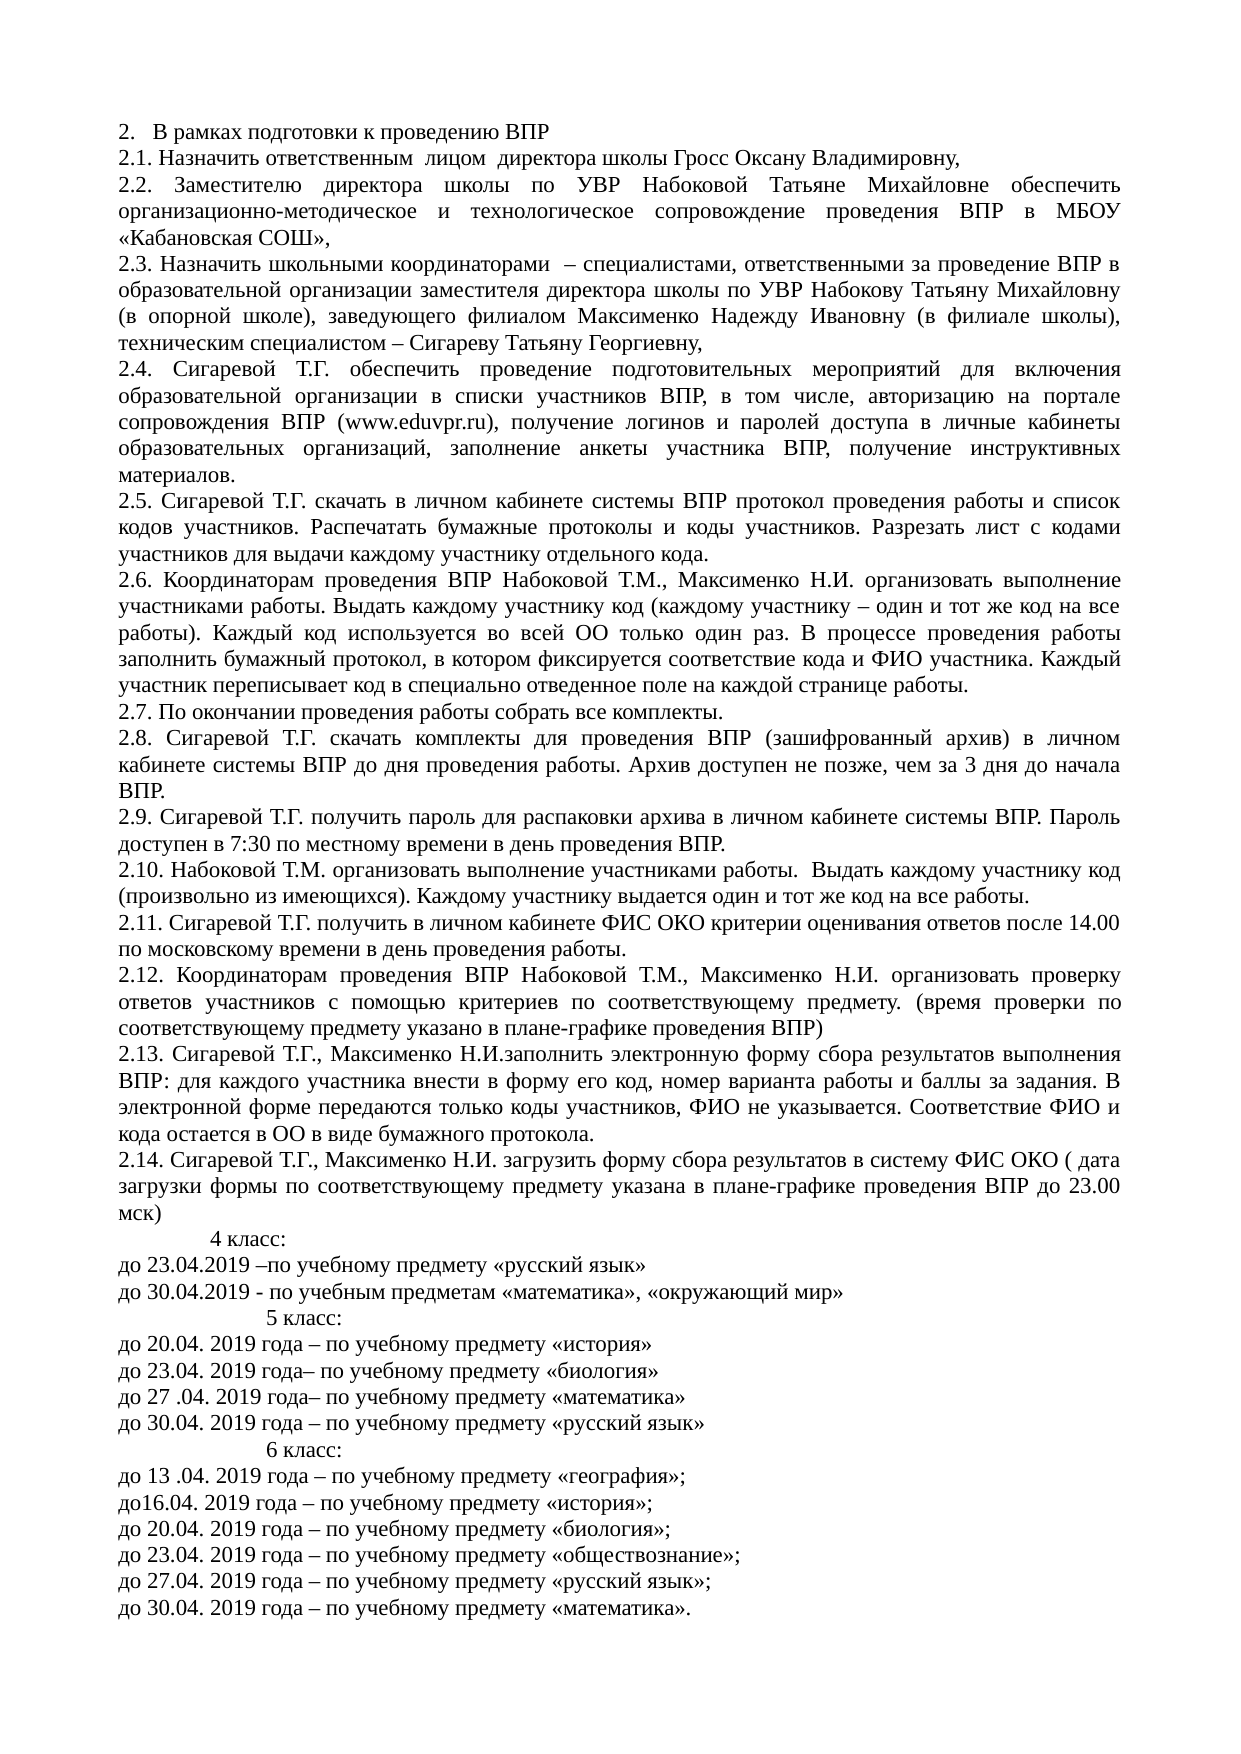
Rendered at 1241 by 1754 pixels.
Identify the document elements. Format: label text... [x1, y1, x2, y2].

text до 27 .04. 2019 года– по учебному предмету «математика» [118, 1383, 1122, 1409]
text до 30.04.2019 - по учебным предметам «математика», «окружающий мир» [118, 1278, 1122, 1304]
text до 20.04. 2019 года – по учебному предмету «биология»; [118, 1515, 1122, 1541]
text 2.14. Сигаревой Т.Г., Максименко Н.И. загрузить форму сбора результатов в систему ФИС ОКО ( дата загрузки формы по соответствующему предмету указана в плане-графике проведения ВПР до 23.00 мск) [118, 1146, 1122, 1225]
text 2. В рамках подготовки к проведению ВПР [118, 118, 1122, 144]
text 2.11. Сигаревой Т.Г. получить в личном кабинете ФИС ОКО критерии оценивания ответов после 14.00 по московскому времени в день проведения работы. [118, 909, 1122, 961]
text 2.7. По окончании проведения работы собрать все комплекты. [118, 698, 1122, 724]
text до 20.04. 2019 года – по учебному предмету «история» [118, 1330, 1122, 1357]
text до 30.04. 2019 года – по учебному предмету «русский язык» [118, 1409, 1122, 1436]
text до 23.04. 2019 года– по учебному предмету «биология» [118, 1357, 1122, 1383]
text до 30.04. 2019 года – по учебному предмету «математика». [118, 1594, 1122, 1620]
text 4 класс: [118, 1225, 1122, 1251]
text до 27.04. 2019 года – по учебному предмету «русский язык»; [118, 1568, 1122, 1594]
text 2.9. Сигаревой Т.Г. получить пароль для распаковки архива в личном кабинете системы ВПР. Пароль доступен в 7:30 по местному времени в день проведения ВПР. [118, 803, 1122, 856]
text до 23.04. 2019 года – по учебному предмету «обществознание»; [118, 1541, 1122, 1568]
text 2.8. Сигаревой Т.Г. скачать комплекты для проведения ВПР (зашифрованный архив) в личном кабинете системы ВПР до дня проведения работы. Архив доступен не позже, чем за 3 дня до начала ВПР. [118, 724, 1122, 803]
text 2.4. Сигаревой Т.Г. обеспечить проведение подготовительных мероприятий для включения образовательной организации в списки участников ВПР, в том числе, авторизацию на портале сопровождения ВПР (www.eduvpr.ru), получение логинов и паролей доступа в личные кабинеты образовательных организаций, заполнение анкеты участника ВПР, получение инструктивных материалов. [118, 355, 1122, 487]
text 5 класс: [118, 1304, 1122, 1330]
text 2.1. Назначить ответственным лицом директора школы Гросс Оксану Владимировну, [118, 144, 1122, 171]
text до16.04. 2019 года – по учебному предмету «история»; [118, 1488, 1122, 1515]
text 2.10. Набоковой Т.М. организовать выполнение участниками работы. Выдать каждому участнику код (произвольно из имеющихся). Каждому участнику выдается один и тот же код на все работы. [118, 856, 1122, 909]
text 2.2. Заместителю директора школы по УВР Набоковой Татьяне Михайловне обеспечить организационно-методическое и технологическое сопровождение проведения ВПР в МБОУ «Кабановская СОШ», [118, 171, 1122, 250]
text 2.5. Сигаревой Т.Г. скачать в личном кабинете системы ВПР протокол проведения работы и список кодов участников. Распечатать бумажные протоколы и коды участников. Разрезать лист с кодами участников для выдачи каждому участнику отдельного кода. [118, 487, 1122, 566]
text 2.13. Сигаревой Т.Г., Максименко Н.И.заполнить электронную форму сбора результатов выполнения ВПР: для каждого участника внести в форму его код, номер варианта работы и баллы за задания. В электронной форме передаются только коды участников, ФИО не указывается. Соответствие ФИО и кода остается в ОО в виде бумажного протокола. [118, 1041, 1122, 1146]
text до 23.04.2019 –по учебному предмету «русский язык» [118, 1251, 1122, 1278]
text 2.12. Координаторам проведения ВПР Набоковой Т.М., Максименко Н.И. организовать проверку ответов участников с помощью критериев по соответствующему предмету. (время проверки по соответствующему предмету указано в плане-графике проведения ВПР) [118, 961, 1122, 1041]
text 6 класс: [118, 1436, 1122, 1462]
text 2.6. Координаторам проведения ВПР Набоковой Т.М., Максименко Н.И. организовать выполнение участниками работы. Выдать каждому участнику код (каждому участнику – один и тот же код на все работы). Каждый код используется во всей ОО только один раз. В процессе проведения работы заполнить бумажный протокол, в котором фиксируется соответствие кода и ФИО участника. Каждый участник переписывает код в специально отведенное поле на каждой странице работы. [118, 566, 1122, 698]
text до 13 .04. 2019 года – по учебному предмету «география»; [118, 1462, 1122, 1488]
text 2.3. Назначить школьными координаторами – специалистами, ответственными за проведение ВПР в образовательной организации заместителя директора школы по УВР Набокову Татьяну Михайловну (в опорной школе), заведующего филиалом Максименко Надежду Ивановну (в филиале школы), техническим специалистом – Сигареву Татьяну Георгиевну, [118, 250, 1122, 355]
